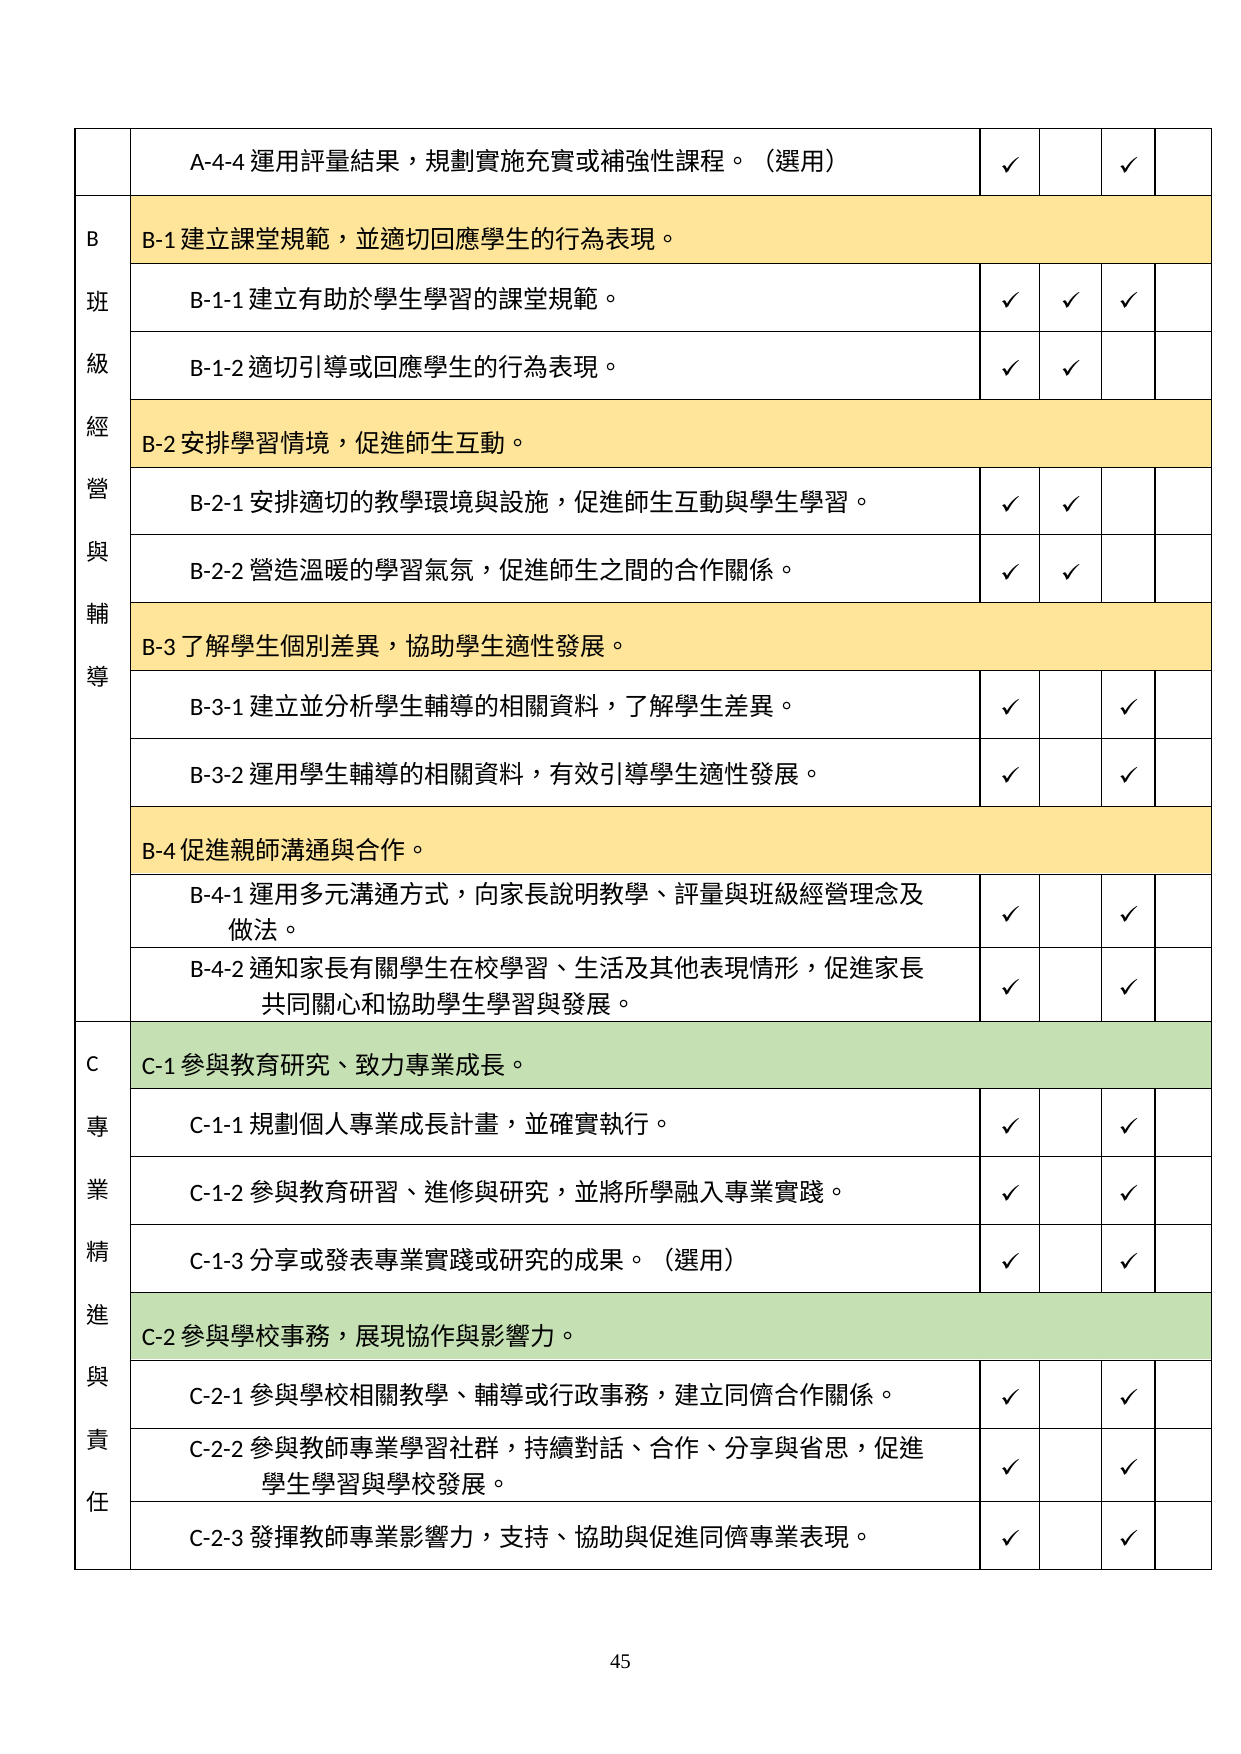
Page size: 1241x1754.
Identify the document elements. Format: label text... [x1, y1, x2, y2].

table_cell [1156, 1361, 1211, 1427]
table_cell  [1102, 739, 1154, 806]
table_cell  [981, 1225, 1039, 1292]
table_cell  [1040, 332, 1101, 399]
table_cell B-1-1建立有助於學生學習的課堂規範。 [131, 264, 979, 331]
table_cell  [981, 1089, 1039, 1156]
table_cell [1040, 1361, 1101, 1427]
table_cell [1156, 671, 1211, 738]
table_cell  [981, 875, 1039, 947]
table_cell B-2安排學習情境，促進師生互動。 [131, 400, 1211, 467]
table_cell  [1102, 1225, 1154, 1292]
table_cell A-4-4運用評量結果，規劃實施充實或補強性課程。（選用） [131, 129, 979, 195]
table_cell  [981, 1429, 1039, 1501]
table_cell [1156, 1089, 1211, 1156]
table_cell C-2-2 參與教師專業學習社群，持續對話、合作、分享與省思，促進 學生學習與學校發展。 [131, 1429, 979, 1501]
table_cell B-3-2 運用學生輔導的相關資料，有效引導學生適性發展。 [131, 739, 979, 806]
table_cell  [981, 1502, 1039, 1569]
table_cell  [1040, 264, 1101, 331]
table_cell [1156, 332, 1211, 399]
table_cell  [981, 1361, 1039, 1427]
table_cell  [1102, 671, 1154, 738]
table_cell [1156, 535, 1211, 602]
table_cell [1156, 264, 1211, 331]
table_cell [1156, 1225, 1211, 1292]
table_cell B-3了解學生個別差異，協助學生適性發展。 [131, 603, 1211, 670]
table_cell  [981, 468, 1039, 534]
table_cell B-2-1 安排適切的教學環境與設施，促進師生互動與學生學習。 [131, 468, 979, 534]
table_cell B-4-1 運用多元溝通方式，向家長說明教學、評量與班級經營理念及 做法。 [131, 875, 979, 947]
table_cell  [1102, 129, 1154, 195]
table_cell [76, 129, 130, 195]
table_cell  [1102, 1429, 1154, 1501]
table_cell  [1102, 1361, 1154, 1427]
table_cell C-1參與教育研究、致力專業成長。 [131, 1022, 1211, 1088]
table_cell [1156, 739, 1211, 806]
table_cell [1156, 948, 1211, 1021]
table_cell [1040, 129, 1101, 195]
table_cell [1156, 129, 1211, 195]
table_cell  [981, 1157, 1039, 1224]
table_cell B-4-2 通知家長有關學生在校學習、生活及其他表現情形，促進家長 共同關心和協助學生學習與發展。 [131, 948, 979, 1021]
table_cell  [981, 535, 1039, 602]
table_cell [1156, 875, 1211, 947]
table_cell C-2參與學校事務，展現協作與影響力。 [131, 1293, 1211, 1359]
table_cell [1040, 1502, 1101, 1569]
table_cell  [1102, 264, 1154, 331]
table_cell [1156, 1502, 1211, 1569]
table_cell B-4促進親師溝通與合作。 [131, 807, 1211, 873]
table_cell  [1040, 535, 1101, 602]
table_cell C專業精進與責任 [76, 1022, 130, 1569]
table_cell [1102, 535, 1154, 602]
table_cell [1102, 468, 1154, 534]
table_cell B班級經營與輔導 [76, 196, 130, 1021]
table_cell B-1建立課堂規範，並適切回應學生的行為表現。 [131, 196, 1211, 263]
table_cell C-1-1 規劃個人專業成長計畫，並確實執行。 [131, 1089, 979, 1156]
table_cell C-1-3 分享或發表專業實踐或研究的成果。（選用） [131, 1225, 979, 1292]
table_cell [1040, 875, 1101, 947]
table_cell  [981, 739, 1039, 806]
table_cell [1040, 671, 1101, 738]
table_cell  [981, 948, 1039, 1021]
table_cell  [981, 129, 1039, 195]
table_cell [1040, 1157, 1101, 1224]
table_cell  [1102, 948, 1154, 1021]
table_cell C-2-3 發揮教師專業影響力，支持、協助與促進同儕專業表現。 [131, 1502, 979, 1569]
table_cell  [1102, 1089, 1154, 1156]
table_cell [1156, 468, 1211, 534]
table_cell [1040, 1089, 1101, 1156]
table_cell  [1102, 875, 1154, 947]
table_cell [1040, 948, 1101, 1021]
table_cell  [1102, 1157, 1154, 1224]
table_cell C-1-2 參與教育研習、進修與研究，並將所學融入專業實踐。 [131, 1157, 979, 1224]
table_cell  [981, 332, 1039, 399]
table_cell  [981, 671, 1039, 738]
table_cell B-1-2適切引導或回應學生的行為表現。 [131, 332, 979, 399]
table_cell [1040, 1225, 1101, 1292]
table_cell [1156, 1157, 1211, 1224]
table_cell [1156, 1429, 1211, 1501]
table_cell [1102, 332, 1154, 399]
table_cell  [1102, 1502, 1154, 1569]
table_cell B-2-2 營造溫暖的學習氣氛，促進師生之間的合作關係。 [131, 535, 979, 602]
table_cell [1040, 1429, 1101, 1501]
table_cell C-2-1 參與學校相關教學、輔導或行政事務，建立同儕合作關係。 [131, 1361, 979, 1427]
table_cell [1040, 739, 1101, 806]
table_cell  [1040, 468, 1101, 534]
table_cell B-3-1 建立並分析學生輔導的相關資料，了解學生差異。 [131, 671, 979, 738]
table_cell  [981, 264, 1039, 331]
